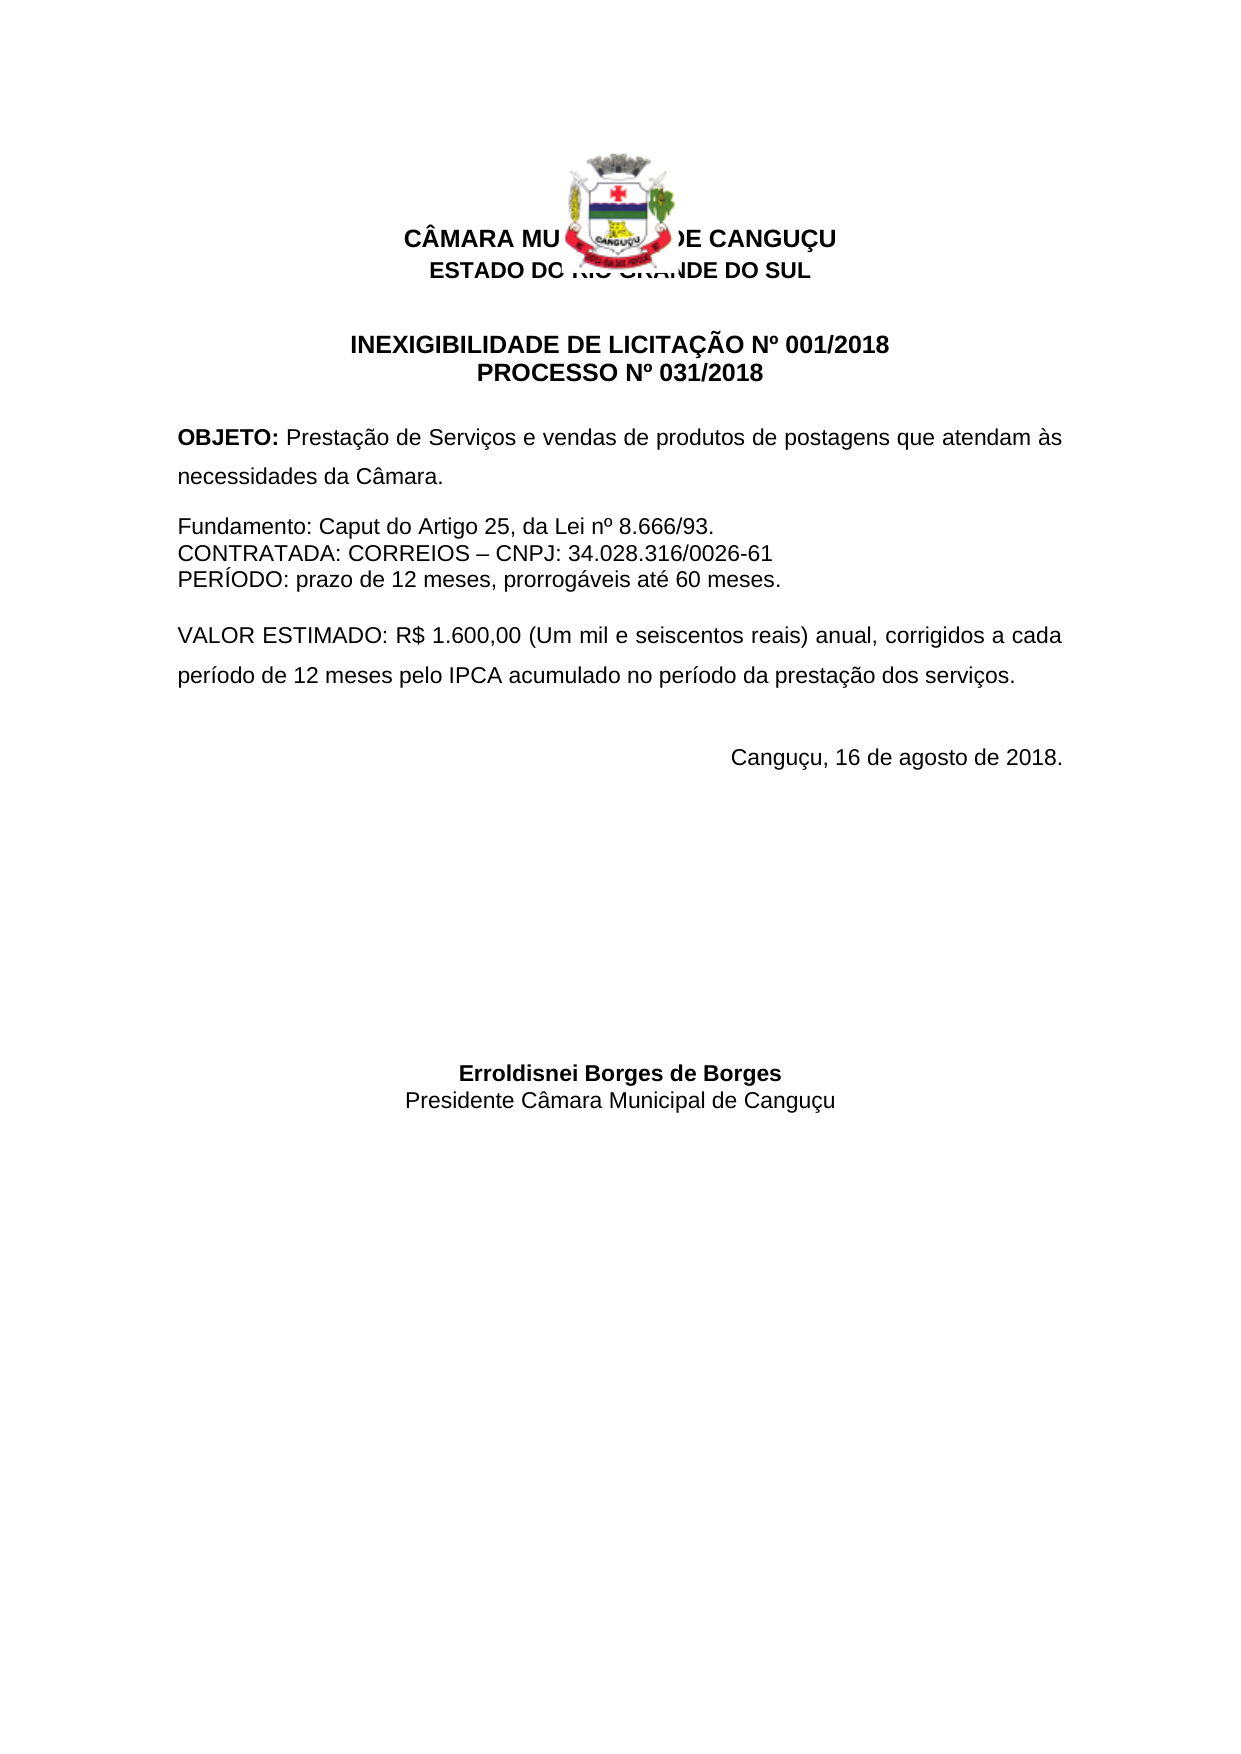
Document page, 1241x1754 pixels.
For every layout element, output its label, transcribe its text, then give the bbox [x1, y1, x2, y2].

text Erroldisnei Borges de Borges [177, 1060, 1063, 1087]
text PERÍODO: prazo de 12 meses, prorrogáveis até 60 meses. [177, 566, 1063, 592]
text PROCESSO Nº 031/2018 [177, 358, 1063, 387]
text Canguçu, 16 de agosto de 2018. [177, 744, 1063, 770]
text VALOR ESTIMADO: R$ 1.600,00 (Um mil e seiscentos reais) anual, corrigidos a cada período de 12 meses pelo IPCA acumulado no período da prestação dos serviços. [177, 622, 1063, 688]
text Fundamento: Caput do Artigo 25, da Lei nº 8.666/93. [177, 513, 1063, 539]
text Presidente Câmara Municipal de Canguçu [177, 1087, 1063, 1113]
text OBJETO: Prestação de Serviços e vendas de produtos de postagens que atendam às necessidades da Câmara. [177, 424, 1063, 490]
text CONTRATADA: CORREIOS – CNPJ: 34.028.316/0026-61 [177, 539, 1063, 566]
text INEXIGIBILIDADE DE LICITAÇÃO Nº 001/2018 [177, 329, 1063, 358]
